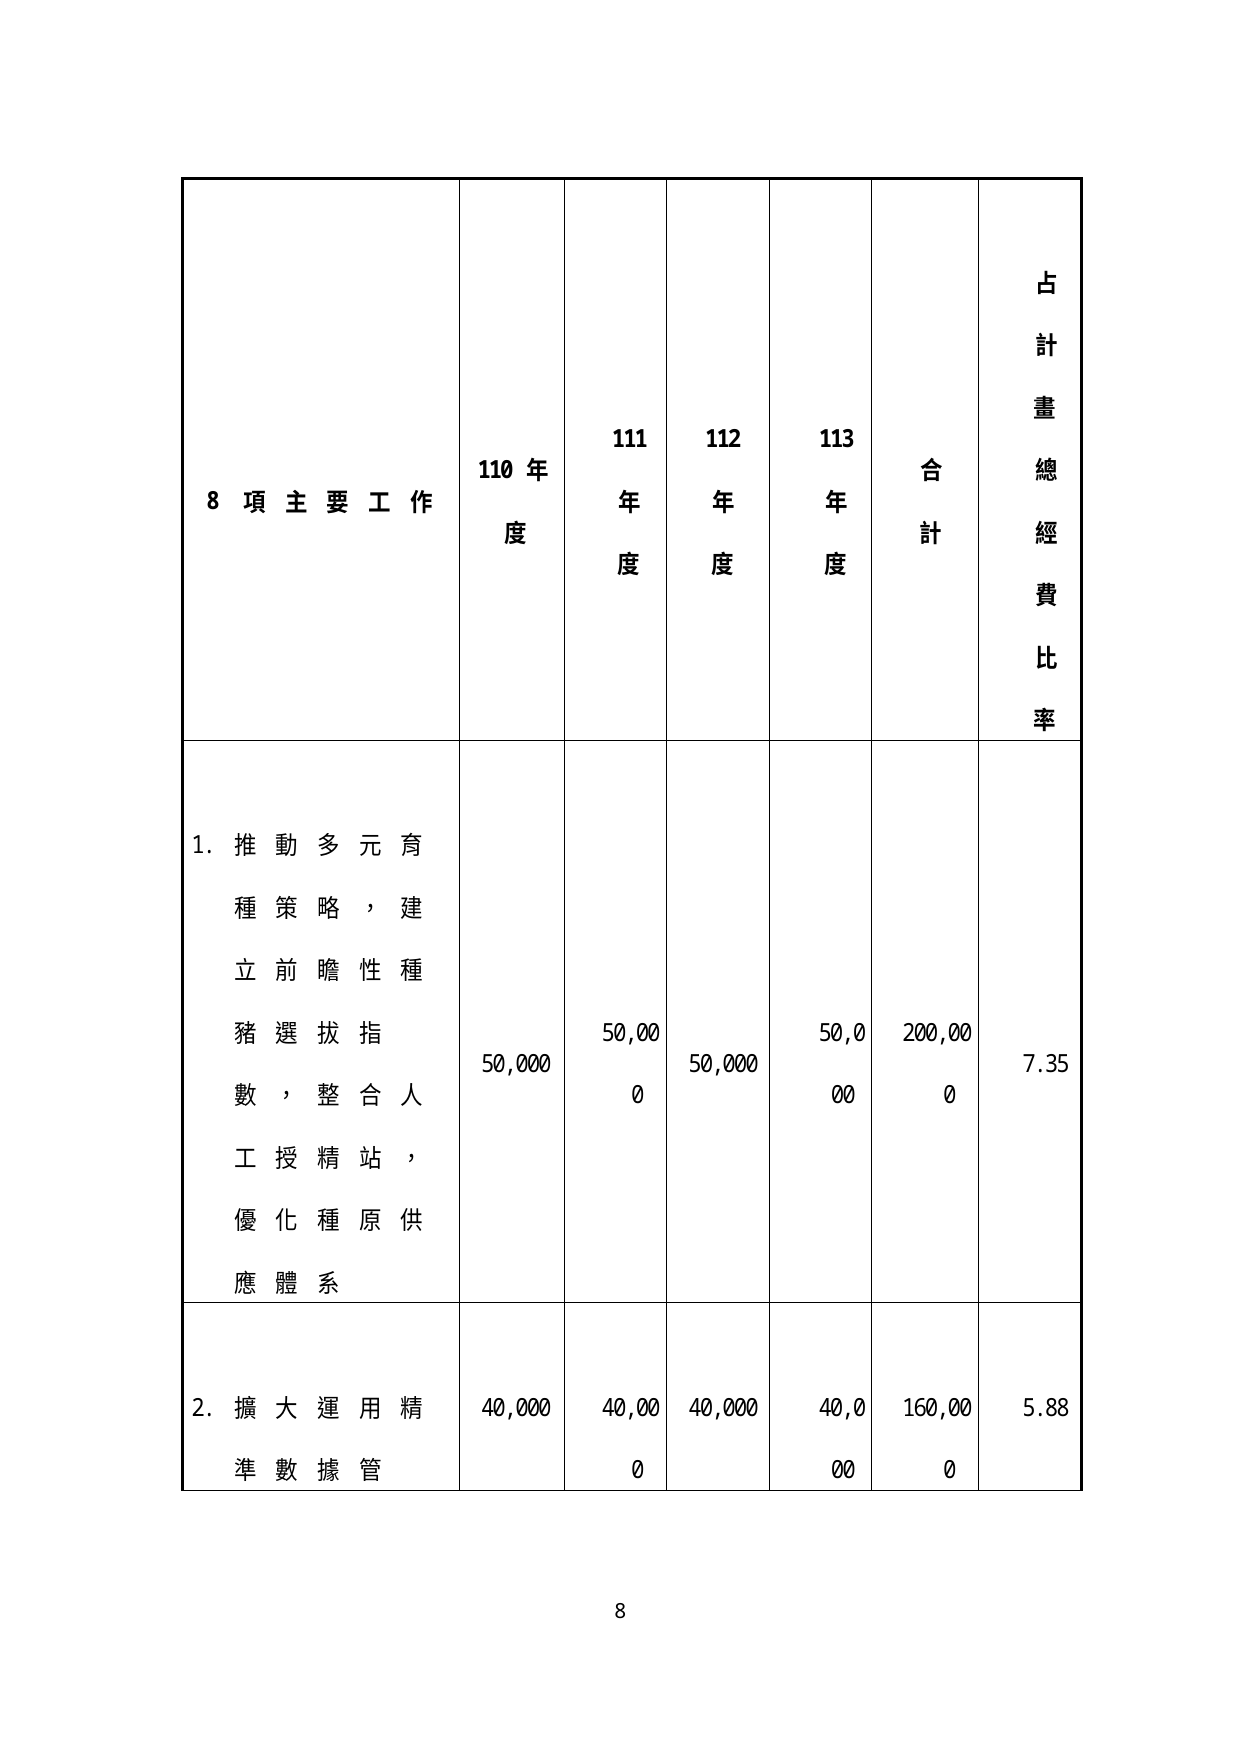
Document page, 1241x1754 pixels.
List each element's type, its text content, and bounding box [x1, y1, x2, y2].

table_cell 50,000 [460, 741, 564, 1302]
table_cell 40,000 [770, 1303, 871, 1490]
table_cell 50,000 [565, 741, 666, 1302]
table_header 110年度 [460, 180, 564, 740]
table_cell 160,000 [872, 1303, 978, 1490]
table_header 合計 [872, 180, 978, 740]
table_cell 7.35 [979, 741, 1080, 1302]
table_header 113年度 [770, 180, 871, 740]
table_header 112年度 [667, 180, 769, 740]
table_cell 50,000 [667, 741, 769, 1302]
table_cell 2.擴大運用精準數據管 [184, 1303, 459, 1490]
table_cell 1.推動多元育種策略，建立前瞻性種豬選拔指數，整合人工授精站，優化種原供應體系 [184, 741, 459, 1302]
table_cell 40,000 [667, 1303, 769, 1490]
table_cell 50,000 [770, 741, 871, 1302]
table_cell 200,000 [872, 741, 978, 1302]
table_cell 5.88 [979, 1303, 1080, 1490]
table_header 111年度 [565, 180, 666, 740]
table_cell 40,000 [565, 1303, 666, 1490]
table_cell 40,000 [460, 1303, 564, 1490]
table_header 占計畫 總經費比率 [979, 180, 1080, 740]
table_header 8項主要工作 [184, 180, 459, 740]
